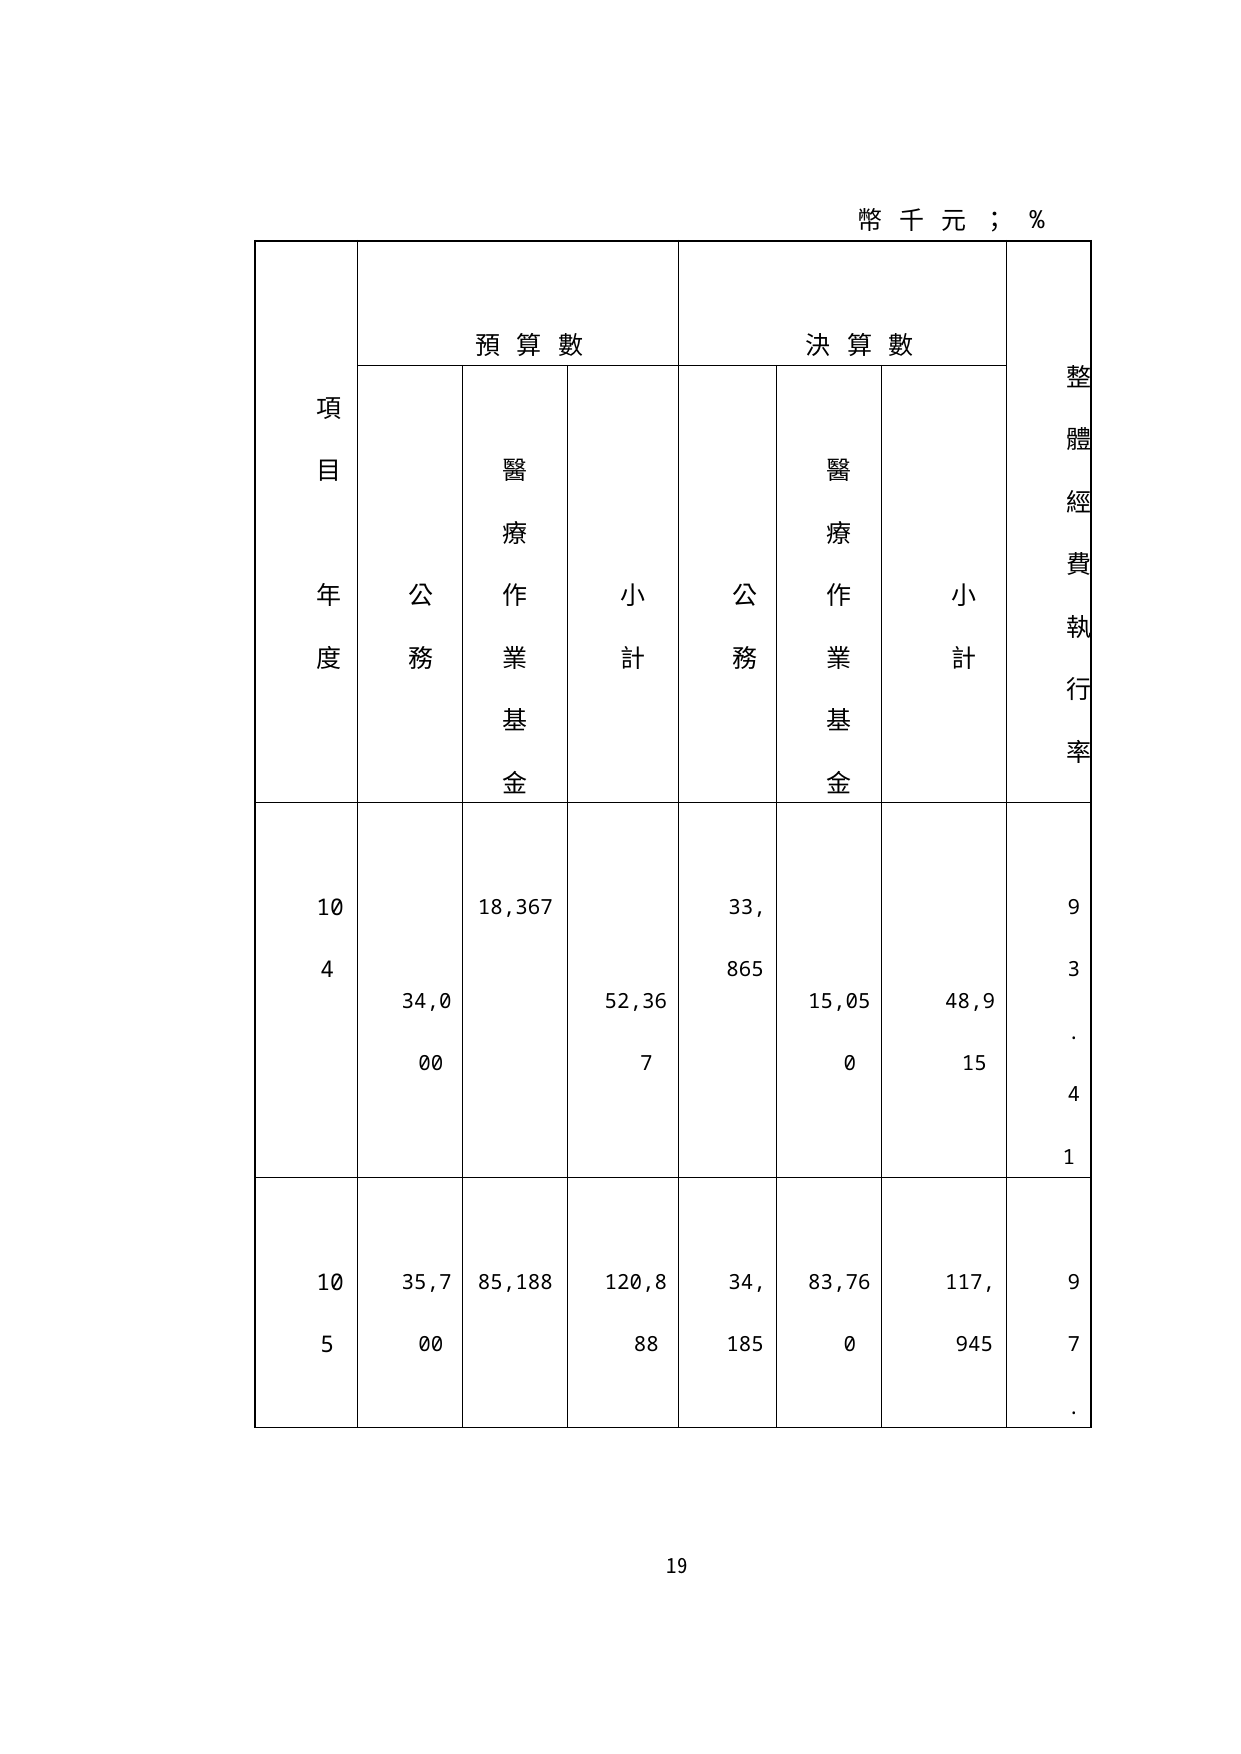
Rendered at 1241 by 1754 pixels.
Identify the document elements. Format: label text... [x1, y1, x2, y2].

table_cell 34,000 [358, 803, 462, 1177]
table_cell 小計 [568, 366, 678, 802]
text 幣千元；% [245, 177, 1058, 240]
table_cell 48,915 [882, 803, 1006, 1177]
table_cell 15,050 [777, 803, 881, 1177]
table_header 預算數 [358, 242, 678, 365]
table_cell 公務 [679, 366, 776, 802]
table_cell 醫療作業基金 [463, 366, 567, 802]
table_cell 35,700 [358, 1178, 462, 1427]
table_header 項目 年度 [256, 242, 357, 802]
table_cell 117,945 [882, 1178, 1006, 1427]
table_cell 小計 [882, 366, 1006, 802]
table_cell 105 [256, 1178, 357, 1427]
table_cell 104 [256, 803, 357, 1177]
table_header 整體經費執行率 [1007, 242, 1090, 802]
table_cell 97. [1007, 1178, 1090, 1427]
table_cell 18,367 [463, 803, 567, 1177]
table_cell 34,185 [679, 1178, 776, 1427]
table_cell 85,188 [463, 1178, 567, 1427]
table_cell 醫療作業基金 [777, 366, 881, 802]
table_cell 120,888 [568, 1178, 678, 1427]
table_header 決算數 [679, 242, 1006, 365]
table_cell 93.41 [1007, 803, 1090, 1177]
table_cell 52,367 [568, 803, 678, 1177]
table_cell 公務 [358, 366, 462, 802]
table_cell 83,760 [777, 1178, 881, 1427]
table_cell 33,865 [679, 803, 776, 1177]
